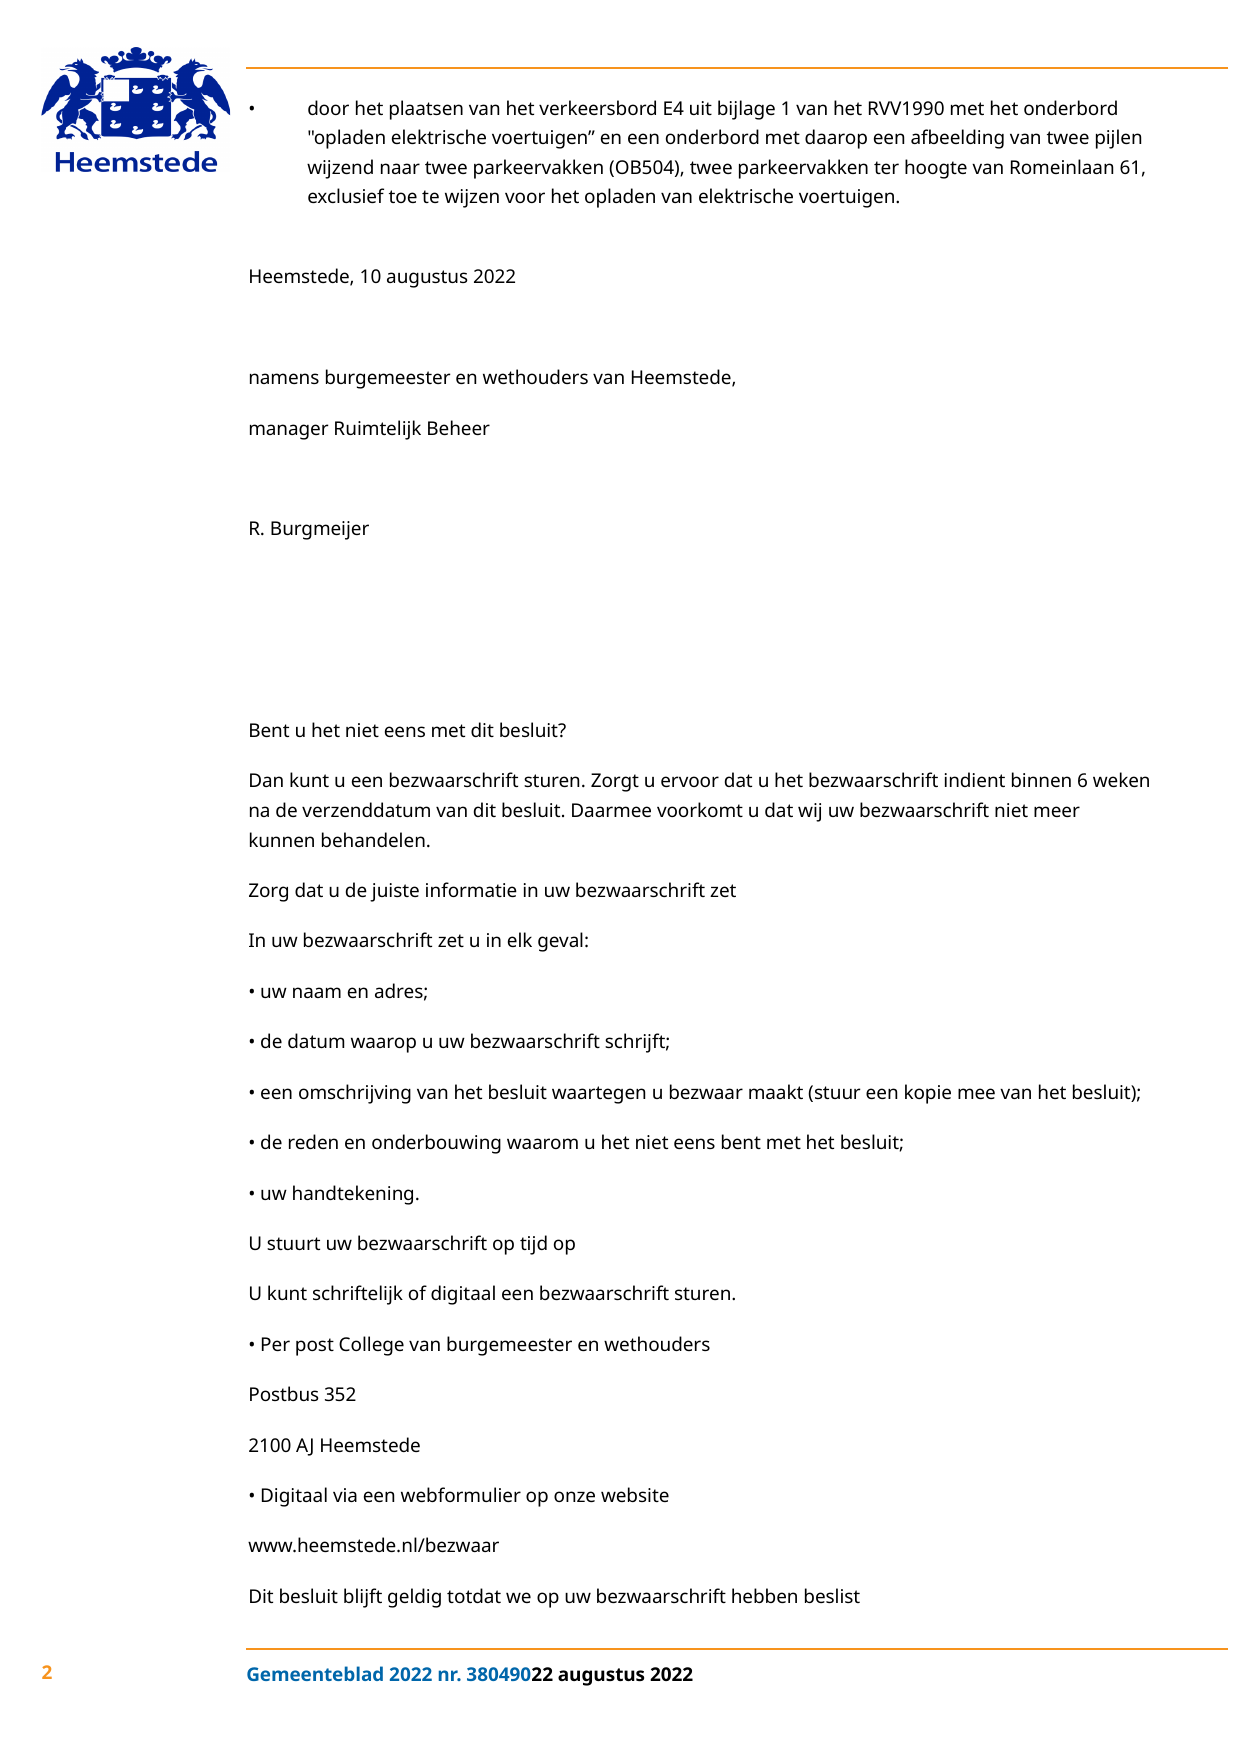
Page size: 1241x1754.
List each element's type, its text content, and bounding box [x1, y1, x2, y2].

text • Digitaal via een webformulier op onze website [248, 1482, 1152, 1508]
list door het plaatsen van het verkeersbord E4 uit bijlage 1 van het RVV1990 met het onderbord "opladen elektrische voertuigen” en een onderbord met daarop een afbeelding van twee pijlen wijzend naar twee parkeervakken (OB504), twee parkeervakken ter hoogte van Romeinlaan 61, exclusief toe te wijzen voor het opladen van elektrische voertuigen. [248, 95, 1152, 209]
text namens burgemeester en wethouders van Heemstede, [248, 364, 1152, 390]
text • de datum waarop u uw bezwaarschrift schrijft; [248, 1028, 1152, 1054]
text • uw handtekening. [248, 1180, 1152, 1206]
text Heemstede, 10 augustus 2022 [248, 263, 1152, 289]
text Dit besluit blijft geldig totdat we op uw bezwaarschrift hebben beslist [248, 1583, 1152, 1609]
text manager Ruimtelijk Beheer [248, 415, 1152, 441]
text Dan kunt u een bezwaarschrift sturen. Zorgt u ervoor dat u het bezwaarschrift indient binnen 6 weken na de verzenddatum van dit besluit. Daarmee voorkomt u dat wij uw bezwaarschrift niet meer kunnen behandelen. [248, 768, 1152, 853]
text Postbus 352 [248, 1381, 1152, 1407]
text • Per post College van burgemeester en wethouders [248, 1331, 1152, 1357]
text • de reden en onderbouwing waarom u het niet eens bent met het besluit; [248, 1129, 1152, 1155]
text R. Burgmeijer [248, 516, 1152, 541]
text 2100 AJ Heemstede [248, 1432, 1152, 1458]
text • een omschrijving van het besluit waartegen u bezwaar maakt (stuur een kopie mee van het besluit); [248, 1079, 1152, 1105]
text Zorg dat u de juiste informatie in uw bezwaarschrift zet [248, 877, 1152, 903]
picture [41, 47, 231, 172]
text Bent u het niet eens met dit besluit? [248, 717, 1152, 743]
text www.heemstede.nl/bezwaar [248, 1533, 1152, 1558]
text In uw bezwaarschrift zet u in elk geval: [248, 928, 1152, 953]
text • uw naam en adres; [248, 978, 1152, 1004]
text U kunt schriftelijk of digitaal een bezwaarschrift sturen. [248, 1281, 1152, 1306]
text U stuurt uw bezwaarschrift op tijd op [248, 1230, 1152, 1256]
